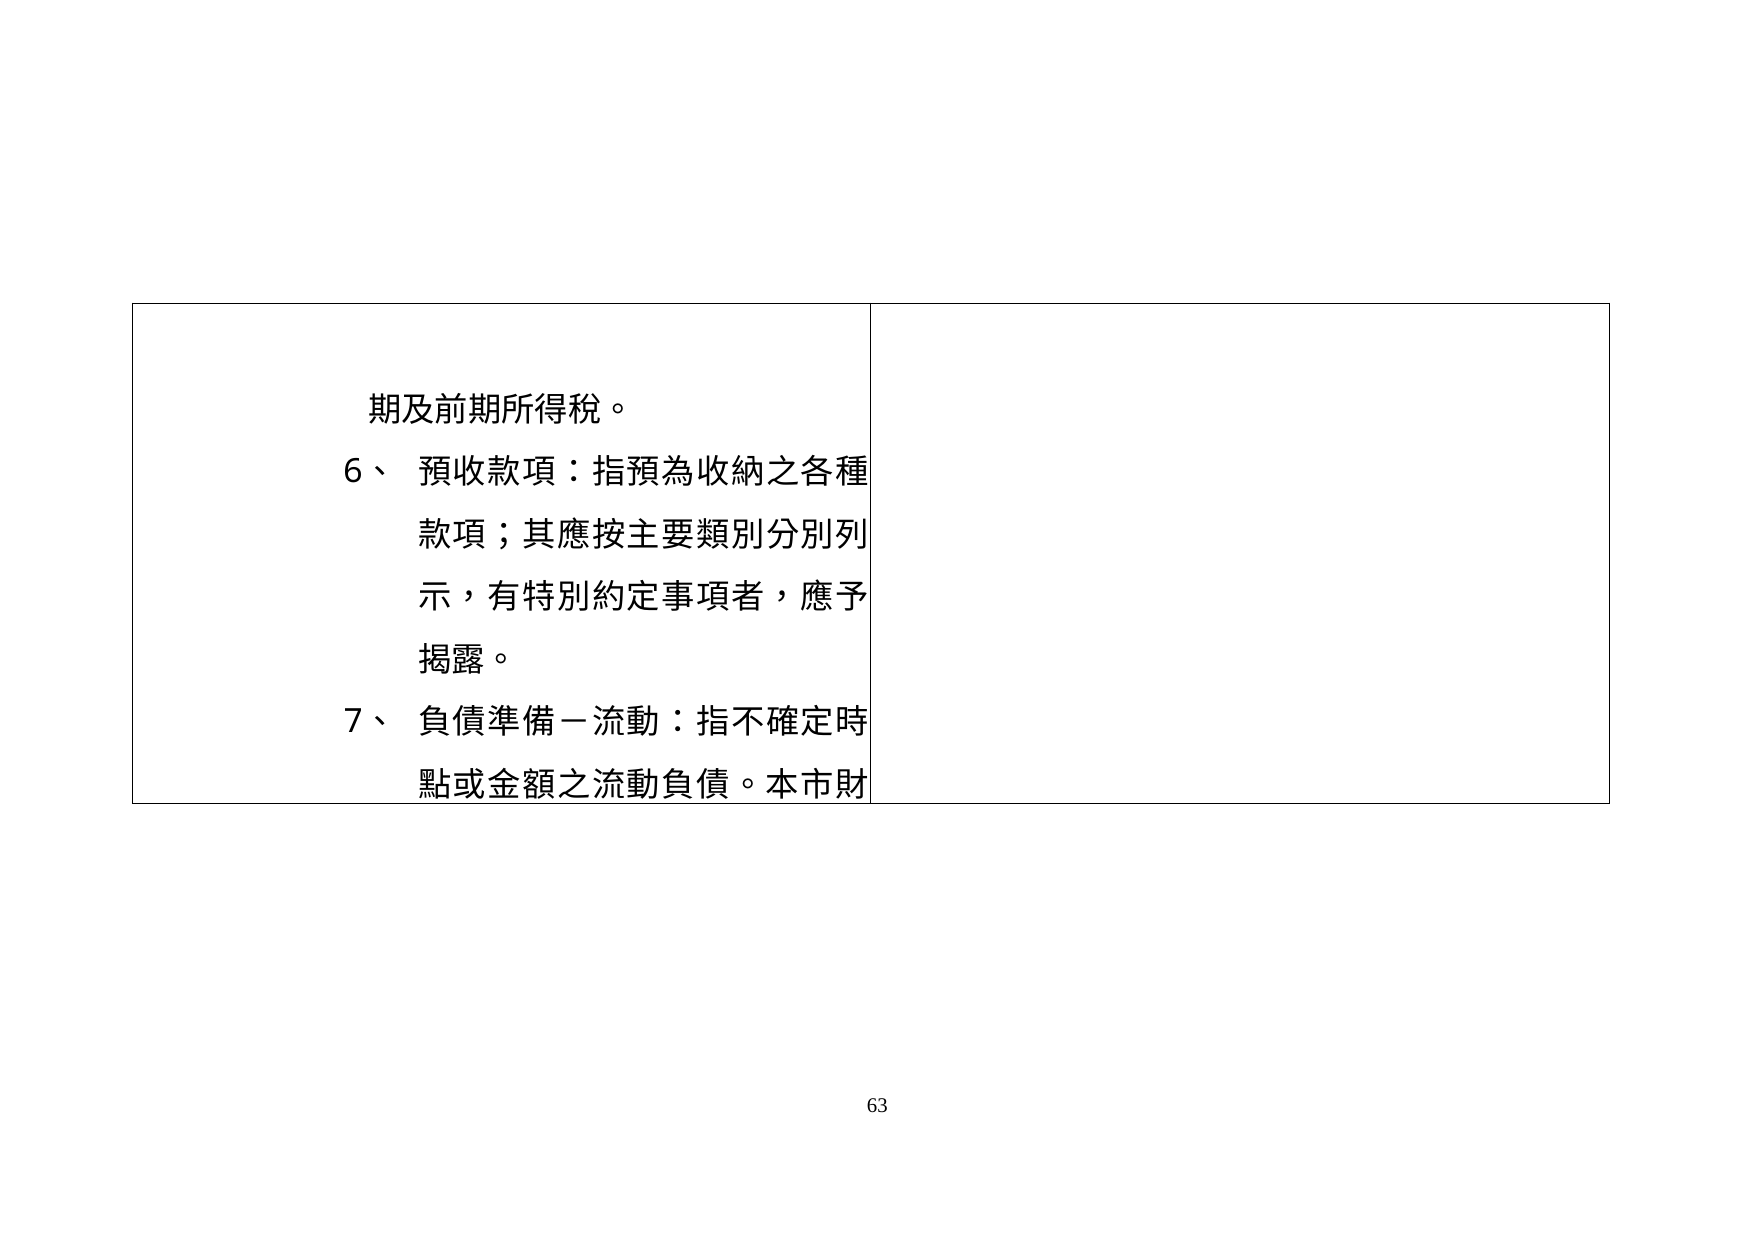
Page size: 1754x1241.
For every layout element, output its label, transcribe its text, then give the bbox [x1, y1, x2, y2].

table_cell [871, 304, 1609, 802]
table_cell 第二十六條 流動負債，指負債符合下列各款情形之一者： 因營運所生債務，預期將於正常營運週期中清償。 主要為交易目的所持有之負債。 預期於資產負債表日後十二個月內到期清償之負債。 流動負債之內容包括下列會計項目： 短期借款：指向金融機構或他人借入或透支之款項；其項目性質及應註明事項如下： 應依借款種類註明借款性質、保證情形及利率區間，如有提供擔保品者，應註明擔保品名稱及帳面金額。 向金融機構、員工、關係人及其他個人或機構之借入款項，應分別揭露。 應付票據：指應付之各種票據；其項目性質及應註明事項如下： 因營運而發生與非因營運而發生者，應分別列示。 金額重大之應付關係人票據，應單獨列示。 已提供擔保品者，應揭露擔保品名稱及帳面金額。 存出保證用之票據，於保證之責任終止時可收回註銷者，得不列為流動負債，但應揭露保證之性質及金額。 應付帳款：指因賒購商品或服務所發生之債務；其項目性質及應註明事項如下： 因營運而發生與非因營運而發生者，應分別列示。 金額重大之應付關係人款項，應單獨列示。 已提供擔保品者，應揭露擔保品名稱及帳面金額。 其他應付款：指不屬於應付票據及應付帳款之應付款項，如應付稅捐及應付薪資等。 本期所得稅負債：指尚未支付之本期及前期所得稅。 預收款項：指預為收納之各種款項；其應按主要類別分別列示，有特別約定事項者，應予揭露。 負債準備－流動：指不確定時點或金額之流動負債。本市財團法人因過去事件而負有現時義務，且很有可能需要流出具經濟效益之資源以清償該義務，及該義務之金額能可靠估計時，應認列負債準備。 存入保證金－流動：指收到存入供保證用之現金或其他資產。 其他流動負債：指不能歸屬於前八款之流動負債。 不能歸屬於第一項流動負債之各類負債，應分類為非流動負債。 [133, 304, 870, 802]
